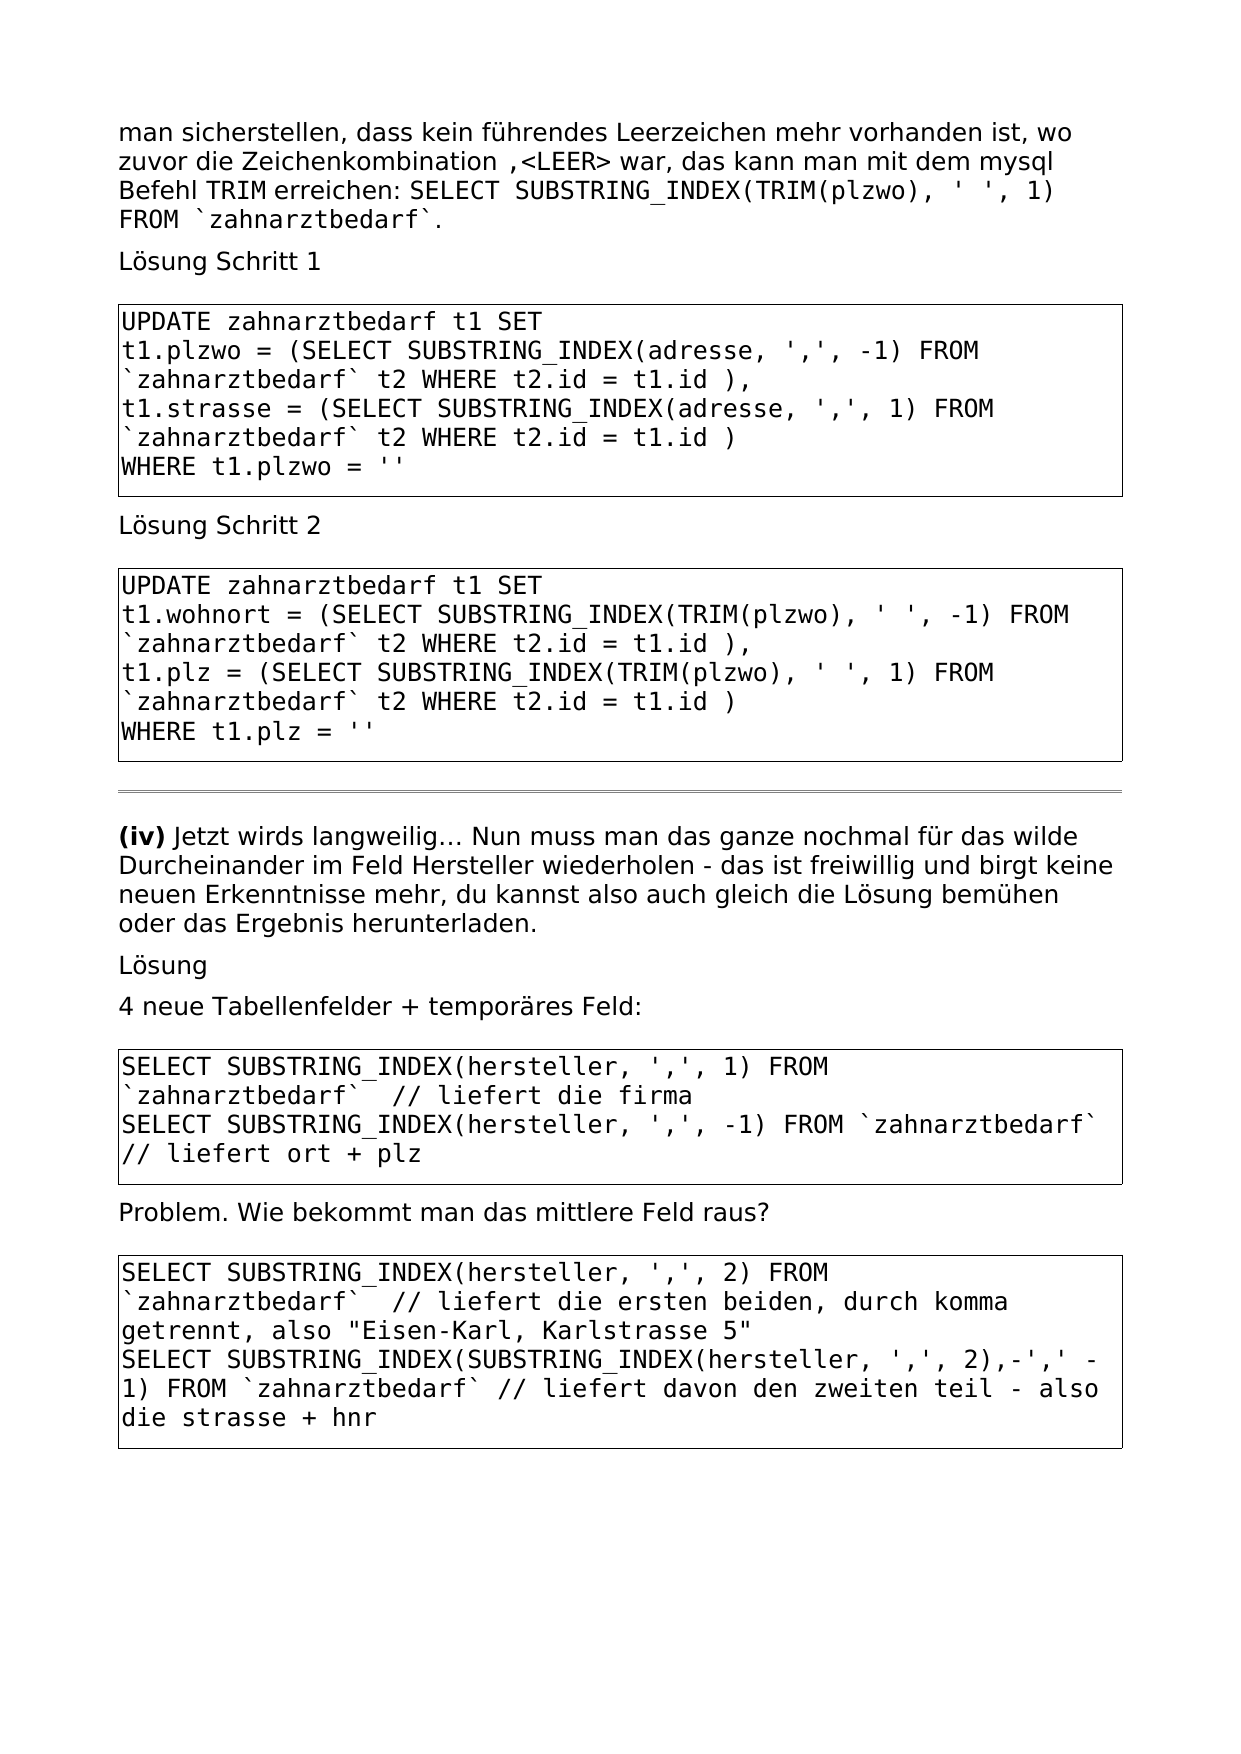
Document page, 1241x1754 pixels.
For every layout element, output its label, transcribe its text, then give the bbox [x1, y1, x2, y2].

text Problem. Wie bekommt man das mittlere Feld raus? [118, 1198, 1122, 1227]
table_header SELECT SUBSTRING_INDEX(hersteller, ',', 2) FROM `zahnarztbedarf` // liefert die ersten beiden, durch komma getrennt, also "Eisen-Karl, Karlstrasse 5" SELECT SUBSTRING_INDEX(SUBSTRING_INDEX(hersteller, ',', 2),-',' -1) FROM `zahnarztbedarf` // liefert davon den zweiten teil - also die strasse + hnr [119, 1256, 1122, 1447]
table_header UPDATE zahnarztbedarf t1 SET t1.plzwo = (SELECT SUBSTRING_INDEX(adresse, ',', -1) FROM `zahnarztbedarf` t2 WHERE t2.id = t1.id ), t1.strasse = (SELECT SUBSTRING_INDEX(adresse, ',', 1) FROM `zahnarztbedarf` t2 WHERE t2.id = t1.id ) WHERE t1.plzwo = '' [119, 305, 1122, 496]
text Lösung Schritt 1 [118, 247, 1122, 276]
text (iv) Jetzt wirds langweilig… Nun muss man das ganze nochmal für das wilde Durcheinander im Feld Hersteller wiederholen - das ist freiwillig und birgt keine neuen Erkenntnisse mehr, du kannst also auch gleich die Lösung bemühen oder das Ergebnis herunterladen. [118, 822, 1122, 938]
table_header UPDATE zahnarztbedarf t1 SET t1.wohnort = (SELECT SUBSTRING_INDEX(TRIM(plzwo), ' ', -1) FROM `zahnarztbedarf` t2 WHERE t2.id = t1.id ), t1.plz = (SELECT SUBSTRING_INDEX(TRIM(plzwo), ' ', 1) FROM `zahnarztbedarf` t2 WHERE t2.id = t1.id ) WHERE t1.plz = '' [119, 569, 1122, 761]
table_header SELECT SUBSTRING_INDEX(hersteller, ',', 1) FROM `zahnarztbedarf` // liefert die firma SELECT SUBSTRING_INDEX(hersteller, ',', -1) FROM `zahnarztbedarf` // liefert ort + plz [119, 1050, 1122, 1183]
text Lösung Schritt 2 [118, 511, 1122, 541]
text Lösung [118, 951, 1122, 980]
text man sicherstellen, dass kein führendes Leerzeichen mehr vorhanden ist, wo zuvor die Zeichenkombination ,<LEER> war, das kann man mit dem mysql Befehl TRIM erreichen: SELECT SUBSTRING_INDEX(TRIM(plzwo), ' ', 1) FROM `zahnarztbedarf`. [118, 118, 1122, 235]
text 4 neue Tabellenfelder + temporäres Feld: [118, 993, 1122, 1022]
